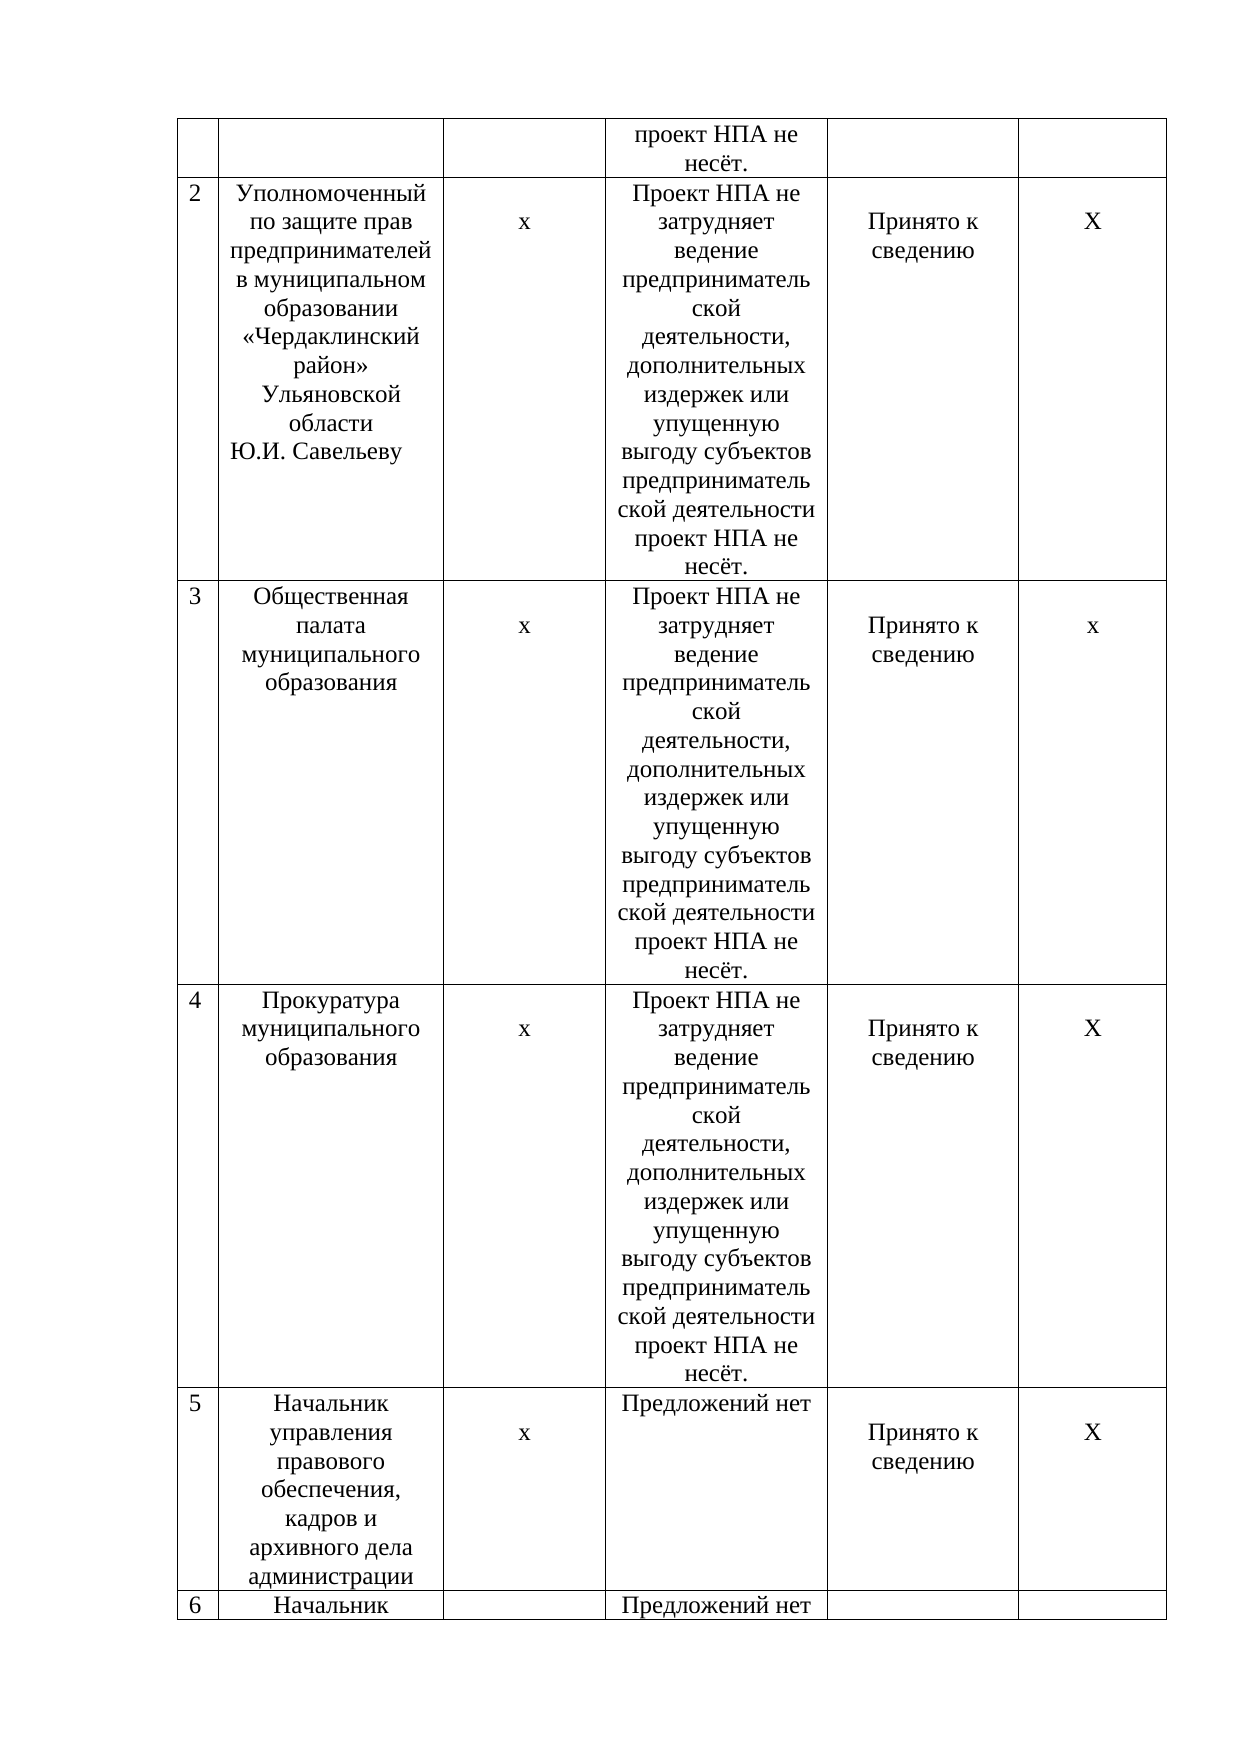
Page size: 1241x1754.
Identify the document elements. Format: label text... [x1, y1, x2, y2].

table_cell [1019, 1591, 1166, 1619]
table_cell Проект НПА не затрудняет ведение предпринимательской деятельности, дополнительных издержек или упущенную выгоду субъектов предпринимательской деятельности проект НПА не несёт. [606, 985, 827, 1387]
table_cell [1019, 119, 1166, 177]
table_cell [828, 119, 1018, 177]
table_cell Х [1019, 985, 1166, 1387]
table_cell Проект НПА не затрудняет ведение предпринимательской деятельности, дополнительных издержек или упущенную выгоду субъектов предпринимательской деятельности проект НПА не несёт. [606, 581, 827, 984]
table_cell Принято к сведению [828, 985, 1018, 1387]
table_cell [444, 1591, 605, 1619]
table_cell Предложений нет [606, 1591, 827, 1619]
table_cell х [444, 178, 605, 580]
table_cell Принято к сведению [828, 581, 1018, 984]
table_cell Общественная палата муниципального образования [219, 581, 443, 984]
table_cell [219, 119, 443, 177]
table_cell Х [1019, 178, 1166, 580]
table_cell Х [1019, 1388, 1166, 1589]
table_cell [444, 119, 605, 177]
table_cell Начальник управления правового обеспечения, кадров и архивного дела администрации [219, 1388, 443, 1589]
table_cell х [444, 985, 605, 1387]
table_cell 3 [178, 581, 218, 984]
table_cell х [444, 581, 605, 984]
table_cell 5 [178, 1388, 218, 1589]
table_cell 2 [178, 178, 218, 580]
table_cell Принято к сведению [828, 178, 1018, 580]
table_cell Принято к сведению [828, 1388, 1018, 1589]
table_cell проект НПА не несёт. [606, 119, 827, 177]
table_cell Прокуратура муниципального образования [219, 985, 443, 1387]
table_cell Уполномоченный по защите прав предпринимателей в муниципальном образовании «Чердаклинский район» Ульяновской области Ю.И. Савельеву [219, 178, 443, 580]
table_cell 6 [178, 1591, 218, 1619]
table_cell Начальник [219, 1591, 443, 1619]
table_cell х [444, 1388, 605, 1589]
table_cell [828, 1591, 1018, 1619]
table_cell Проект НПА не затрудняет ведение предпринимательской деятельности, дополнительных издержек или упущенную выгоду субъектов предпринимательской деятельности проект НПА не несёт. [606, 178, 827, 580]
table_cell Предложений нет [606, 1388, 827, 1589]
table_cell 4 [178, 985, 218, 1387]
table_cell х [1019, 581, 1166, 984]
table_cell [178, 119, 218, 177]
